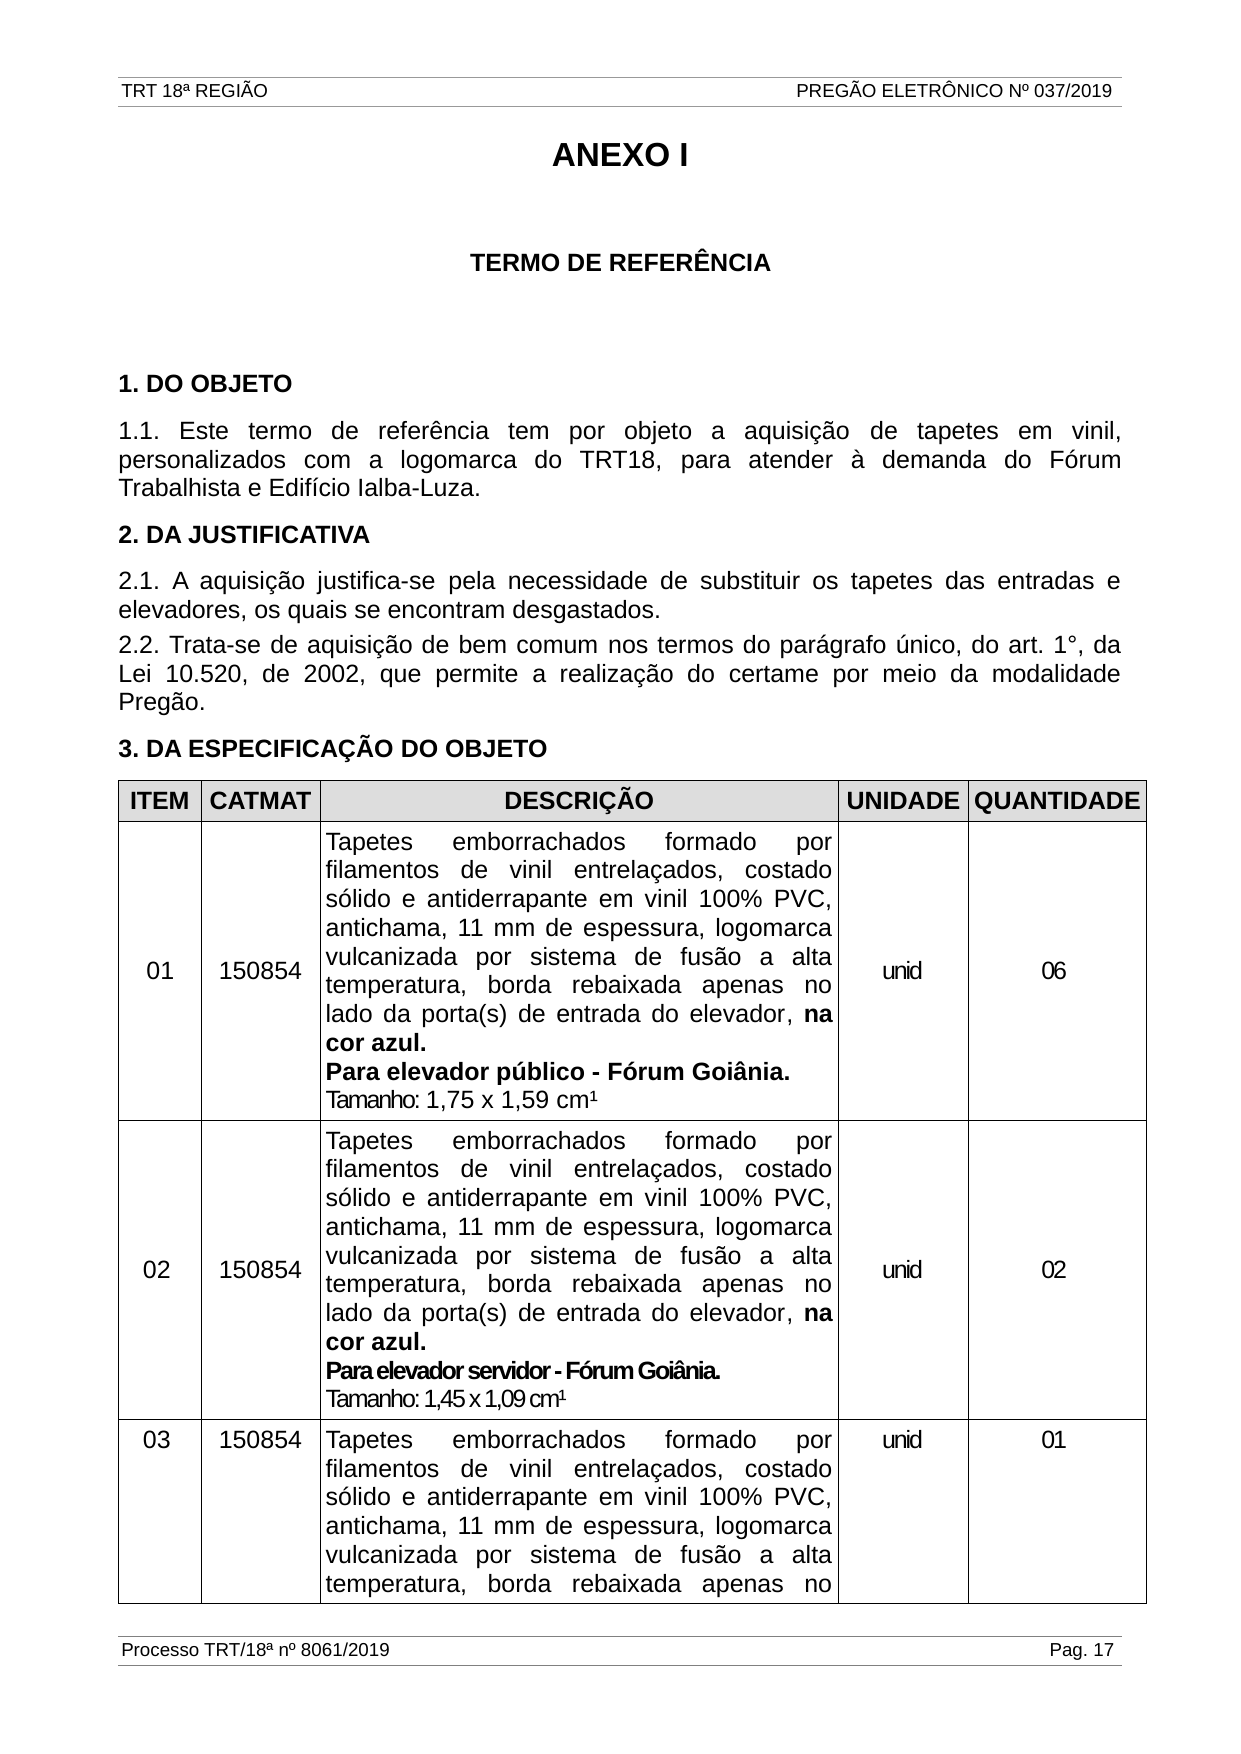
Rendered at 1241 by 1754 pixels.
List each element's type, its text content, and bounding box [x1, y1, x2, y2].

text 1.1. Este termo de referência tem por objeto a aquisição de tapetes em vinil, personalizados com a logomarca do TRT18, para atender à demanda do Fórum Trabalhista e Edifício Ialba-Luza. [118, 416, 1122, 502]
table_header UNIDADE [839, 781, 968, 821]
table_cell unid [839, 1420, 968, 1603]
table_cell 150854 [202, 1420, 320, 1603]
table_cell 150854 [202, 1121, 320, 1419]
table_cell Tapetes emborrachados formado por filamentos de vinil entrelaçados, costado sólido e antiderrapante em vinil 100% PVC, antichama, 11 mm de espessura, logomarca vulcanizada por sistema de fusão a alta temperatura, borda rebaixada apenas no [321, 1420, 838, 1603]
table_cell unid [839, 1121, 968, 1419]
text 1. DO OBJETO [118, 369, 1122, 398]
table_cell 150854 [202, 822, 320, 1120]
text 3. DA ESPECIFICAÇÃO DO OBJETO [118, 734, 1122, 762]
table_header ITEM [119, 781, 201, 821]
table_cell 06 [969, 822, 1146, 1120]
text ANEXO I [118, 136, 1122, 174]
text TERMO DE REFERÊNCIA [118, 248, 1122, 277]
table_header CATMAT [202, 781, 320, 821]
table_cell 01 [119, 822, 201, 1120]
table_cell 02 [119, 1121, 201, 1419]
text 2. DA JUSTIFICATIVA [118, 520, 1122, 549]
table_cell Tapetes emborrachados formado por filamentos de vinil entrelaçados, costado sólido e antiderrapante em vinil 100% PVC, antichama, 11 mm de espessura, logomarca vulcanizada por sistema de fusão a alta temperatura, borda rebaixada apenas no lado da porta(s) de entrada do elevador, na cor azul. Para elevador servidor - Fórum Goiânia. Tamanho: 1,45 x 1,09 cm¹ [321, 1121, 838, 1419]
table_header DESCRIÇÃO [321, 781, 838, 821]
table_cell unid [839, 822, 968, 1120]
table_header QUANTIDADE [969, 781, 1146, 821]
table_cell 01 [969, 1420, 1146, 1603]
table_cell 02 [969, 1121, 1146, 1419]
table_cell Tapetes emborrachados formado por filamentos de vinil entrelaçados, costado sólido e antiderrapante em vinil 100% PVC, antichama, 11 mm de espessura, logomarca vulcanizada por sistema de fusão a alta temperatura, borda rebaixada apenas no lado da porta(s) de entrada do elevador, na cor azul. Para elevador público - Fórum Goiânia. Tamanho: 1,75 x 1,59 cm¹ [321, 822, 838, 1120]
text 2.1. A aquisição justifica-se pela necessidade de substituir os tapetes das entradas e elevadores, os quais se encontram desgastados. [118, 566, 1122, 624]
text 2.2. Trata-se de aquisição de bem comum nos termos do parágrafo único, do art. 1°, da Lei 10.520, de 2002, que permite a realização do certame por meio da modalidade Pregão. [118, 630, 1122, 716]
table_cell 03 [119, 1420, 201, 1603]
